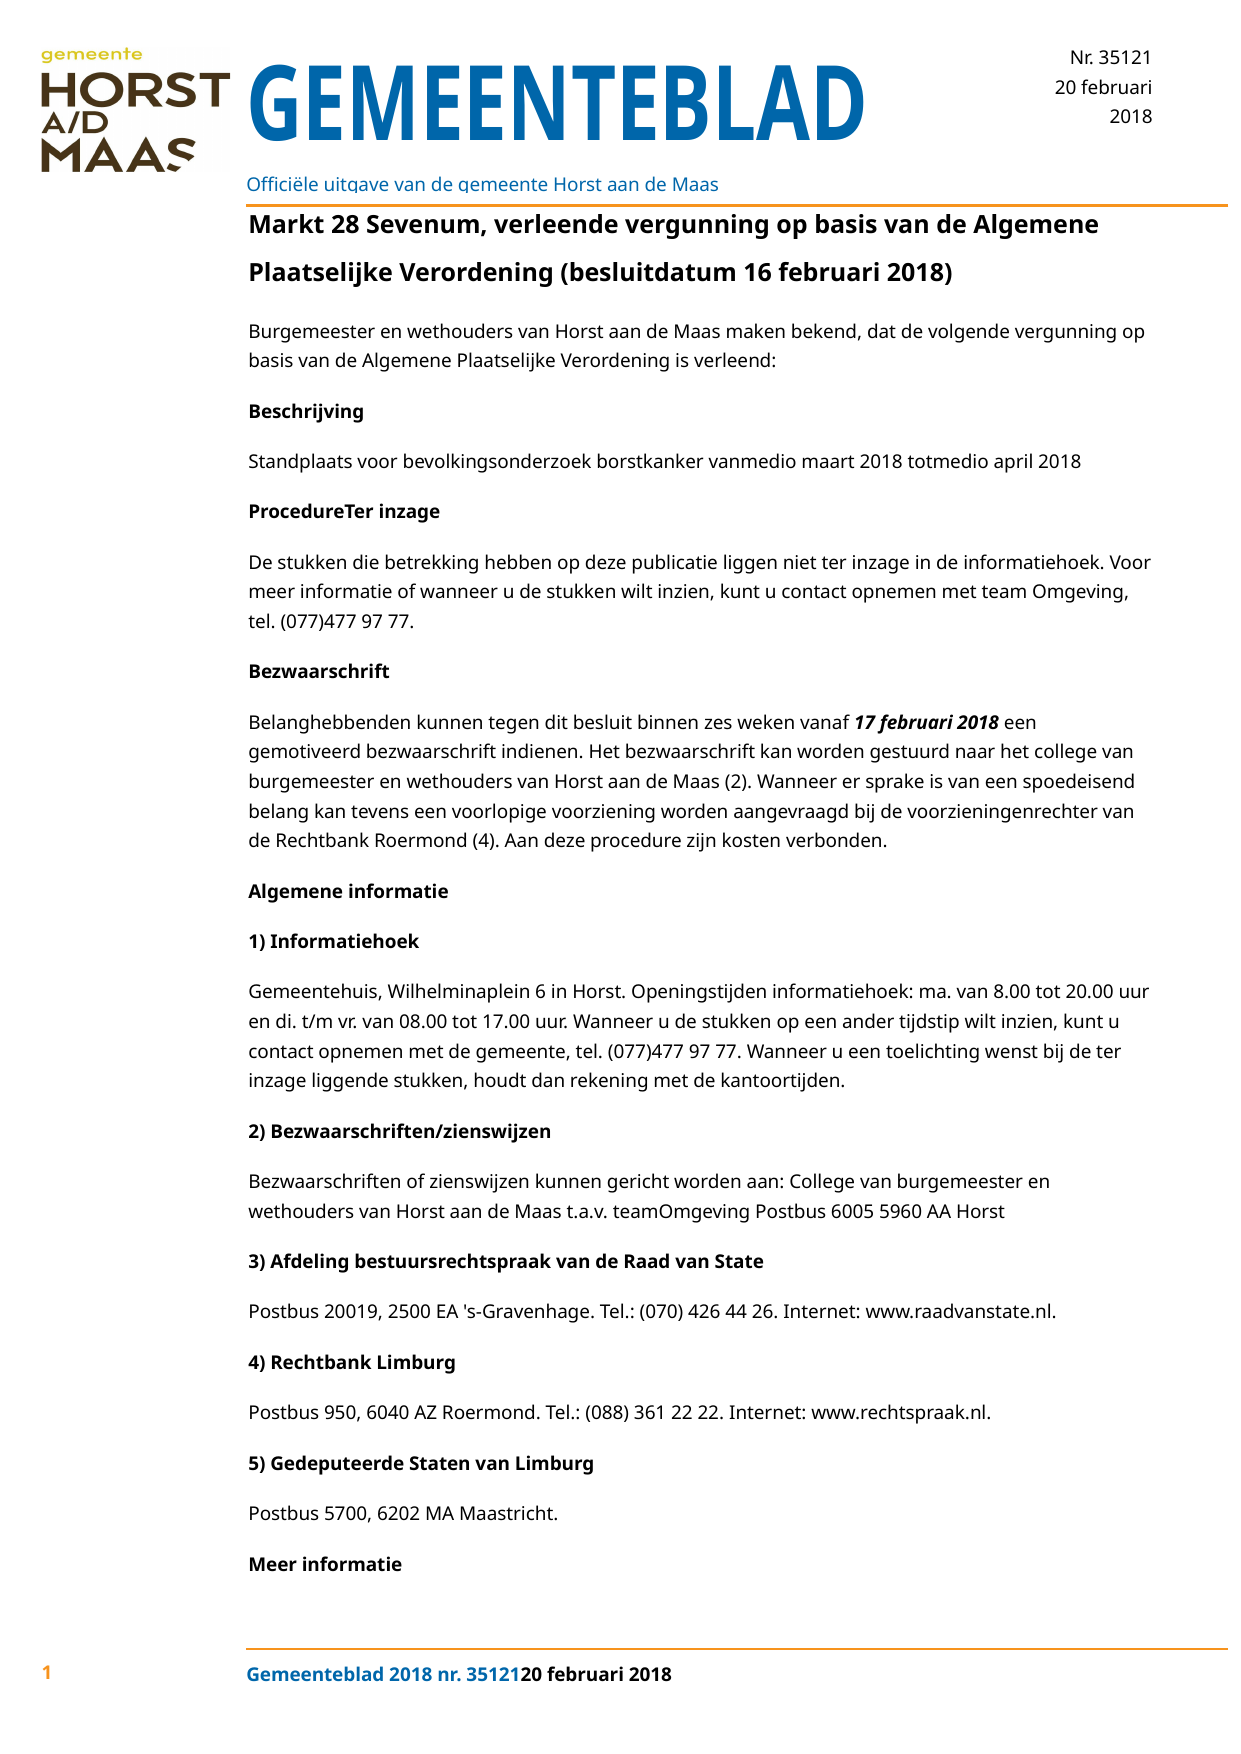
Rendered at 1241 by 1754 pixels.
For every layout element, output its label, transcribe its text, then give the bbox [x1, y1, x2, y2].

text 1) Informatiehoek [248, 928, 1152, 954]
text Gemeentehuis, Wilhelminaplein 6 in Horst. Openingstijden informatiehoek: ma. van 8.00 tot 20.00 uur en di. t/m vr. van 08.00 tot 17.00 uur. Wanneer u de stukken op een ander tijdstip wilt inzien, kunt u contact opnemen met de gemeente, tel. (077)477 97 77. Wanneer u een toelichting wenst bij de ter inzage liggende stukken, houdt dan rekening met de kantoortijden. [248, 979, 1152, 1093]
text Belanghebbenden kunnen tegen dit besluit binnen zes weken vanaf 17 februari 2018 een gemotiveerd bezwaarschrift indienen. Het bezwaarschrift kan worden gestuurd naar het college van burgemeester en wethouders van Horst aan de Maas (2). Wanneer er sprake is van een spoedeisend belang kan tevens een voorlopige voorziening worden aangevraagd bij de voorzieningenrechter van de Rechtbank Roermond (4). Aan deze procedure zijn kosten verbonden. [248, 709, 1152, 853]
text Bezwaarschriften of zienswijzen kunnen gericht worden aan: College van burgemeester en wethouders van Horst aan de Maas t.a.v. teamOmgeving Postbus 6005 5960 AA Horst [248, 1168, 1152, 1224]
text Algemene informatie [248, 878, 1152, 904]
picture [41, 47, 231, 172]
text 5) Gedeputeerde Staten van Limburg [248, 1450, 1152, 1476]
text Beschrijving [248, 398, 1152, 424]
text Standplaats voor bevolkingsonderzoek borstkanker vanmedio maart 2018 totmedio april 2018 [248, 448, 1152, 474]
text De stukken die betrekking hebben op deze publicatie liggen niet ter inzage in de informatiehoek. Voor meer informatie of wanneer u de stukken wilt inzien, kunt u contact opnemen met team Omgeving, tel. (077)477 97 77. [248, 549, 1152, 634]
text Postbus 950, 6040 AZ Roermond. Tel.: (088) 361 22 22. Internet: www.rechtspraak.nl. [248, 1399, 1152, 1425]
text Postbus 5700, 6202 MA Maastricht. [248, 1500, 1152, 1526]
text 3) Afdeling bestuursrechtspraak van de Raad van State [248, 1248, 1152, 1274]
text 4) Rechtbank Limburg [248, 1349, 1152, 1375]
text Burgemeester en wethouders van Horst aan de Maas maken bekend, dat de volgende vergunning op basis van de Algemene Plaatselijke Verordening is verleend: [248, 318, 1152, 373]
text Meer informatie [248, 1551, 1152, 1577]
text Markt 28 Sevenum, verleende vergunning op basis van de Algemene Plaatselijke Verordening (besluitdatum 16 februari 2018) [248, 207, 1152, 288]
text Bezwaarschrift [248, 659, 1152, 684]
text ProcedureTer inzage [248, 499, 1152, 524]
text Postbus 20019, 2500 EA 's-Gravenhage. Tel.: (070) 426 44 26. Internet: www.raadvanstate.nl. [248, 1299, 1152, 1324]
text 2) Bezwaarschriften/zienswijzen [248, 1118, 1152, 1144]
